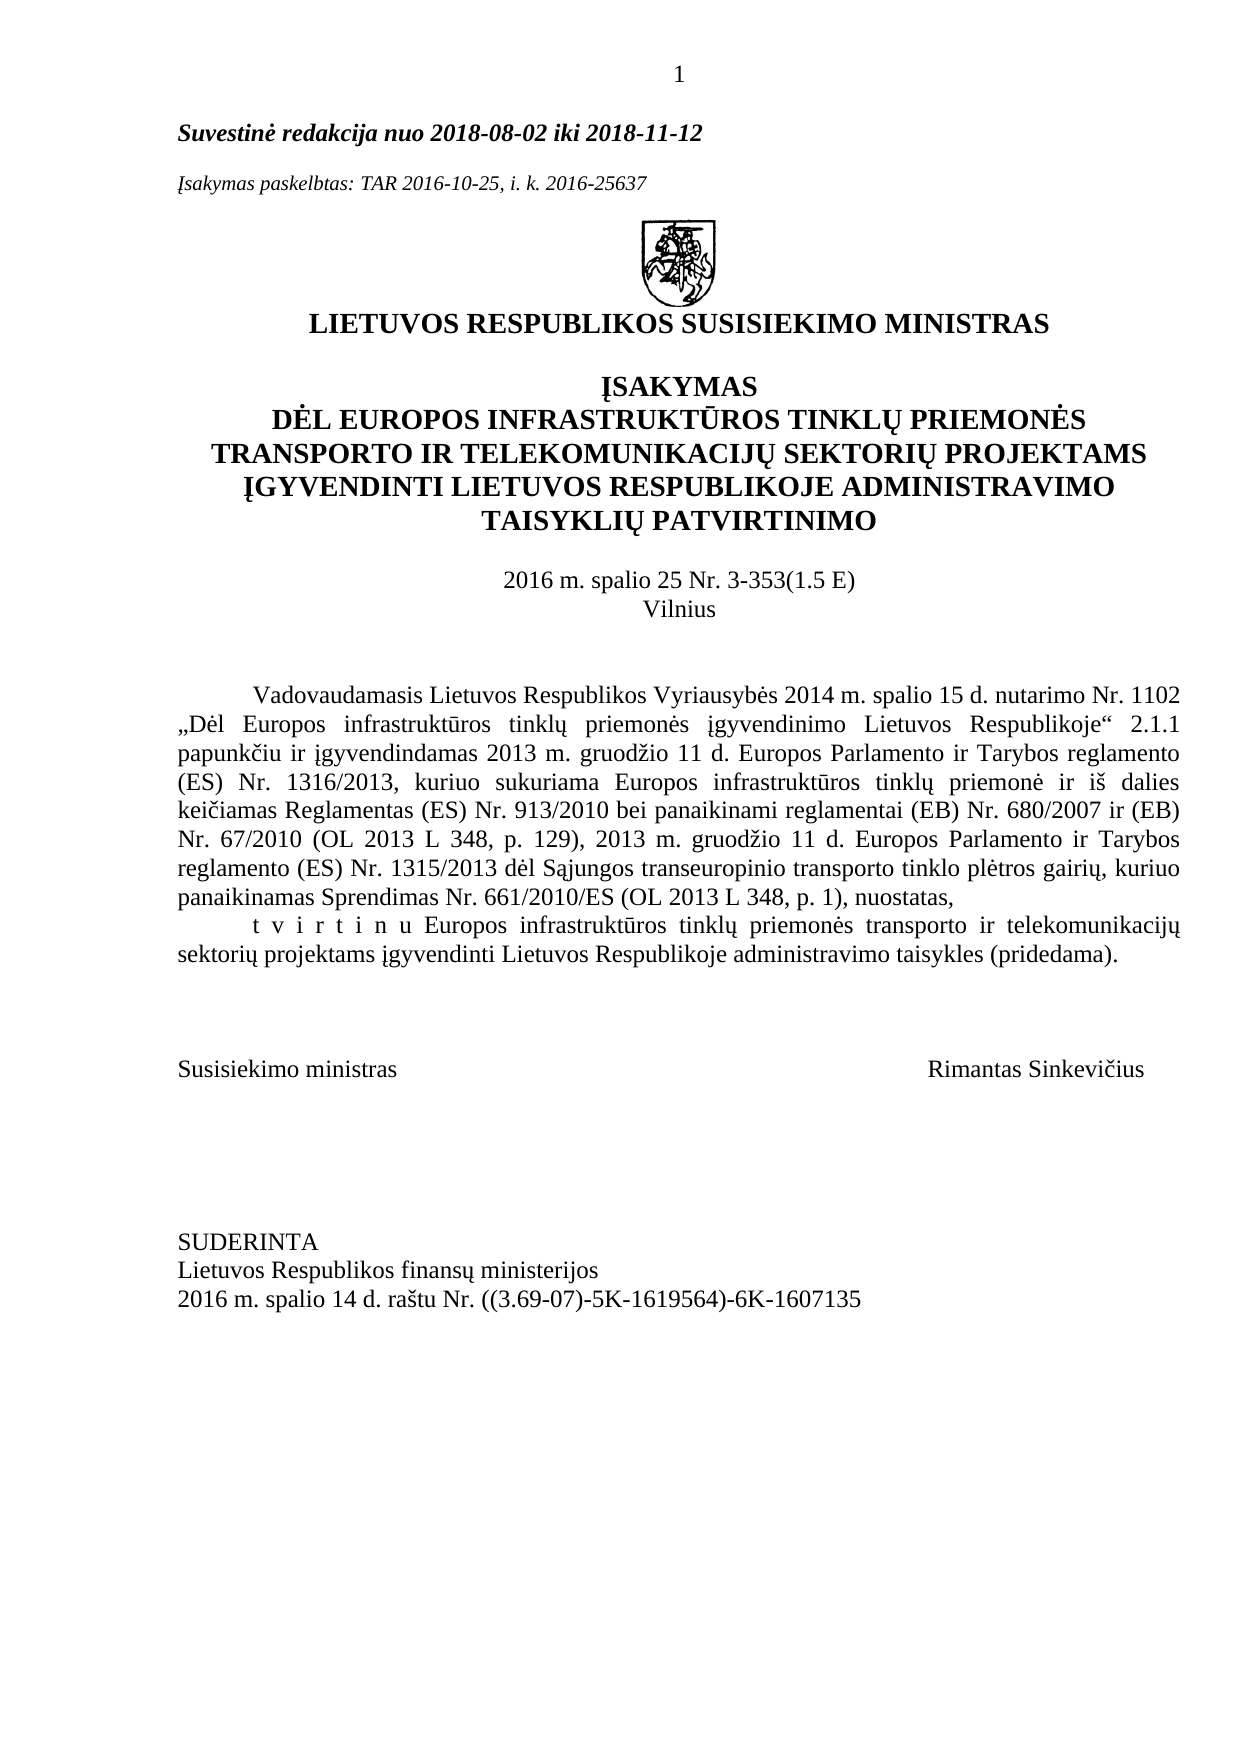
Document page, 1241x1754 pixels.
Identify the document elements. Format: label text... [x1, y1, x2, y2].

text Vadovaudamasis Lietuvos Respublikos Vyriausybės 2014 m. spalio 15 d. nutarimo Nr. 1102 „Dėl Europos infrastruktūros tinklų priemonės įgyvendinimo Lietuvos Respublikoje“ 2.1.1 papunkčiu ir įgyvendindamas 2013 m. gruodžio 11 d. Europos Parlamento ir Tarybos reglamento (ES) Nr. 1316/2013, kuriuo sukuriama Europos infrastruktūros tinklų priemonė ir iš dalies keičiamas Reglamentas (ES) Nr. 913/2010 bei panaikinami reglamentai (EB) Nr. 680/2007 ir (EB) Nr. 67/2010 (OL 2013 L 348, p. 129), 2013 m. gruodžio 11 d. Europos Parlamento ir Tarybos reglamento (ES) Nr. 1315/2013 dėl Sąjungos transeuropinio transporto tinklo plėtros gairių, kuriuo panaikinamas Sprendimas Nr. 661/2010/ES (OL 2013 L 348, p. 1), nuostatas, [177, 680, 1181, 910]
text Įsakymas paskelbtas: TAR 2016-10-25, i. k. 2016-25637 [177, 171, 1181, 195]
text Lietuvos Respublikos finansų ministerijos [177, 1255, 1181, 1284]
text LIETUVOS RESPUBLIKOS SUSISIEKIMO MINISTRAS [177, 307, 1181, 340]
text 2016 m. spalio 25 Nr. 3-353(1.5 E) [177, 565, 1181, 594]
text ĮSAKYMAS [177, 369, 1181, 402]
text Vilnius [177, 594, 1181, 623]
text Susisiekimo ministras Rimantas Sinkevičius [177, 1054, 1181, 1083]
text DĖL EUROPOS INFRASTRUKTŪROS TINKLŲ PRIEMONĖS TRANSPORTO IR TELEKOMUNIKACIJŲ SEKTORIŲ PROJEKTAMS ĮGYVENDINTI LIETUVOS RESPUBLIKOJE ADMINISTRAVIMO TAISYKLIŲ PATVIRTINIMO [177, 402, 1181, 537]
text 2016 m. spalio 14 d. raštu Nr. ((3.69-07)-5K-1619564)-6K-1607135 [177, 1284, 1181, 1313]
text SUDERINTA [177, 1227, 1181, 1255]
text Suvestinė redakcija nuo 2018-08-02 iki 2018-11-12 [177, 118, 1181, 147]
text t v i r t i n u Europos infrastruktūros tinklų priemonės transporto ir telekomunikacijų sektorių projektams įgyvendinti Lietuvos Respublikoje administravimo taisykles (pridedama). [177, 910, 1181, 968]
